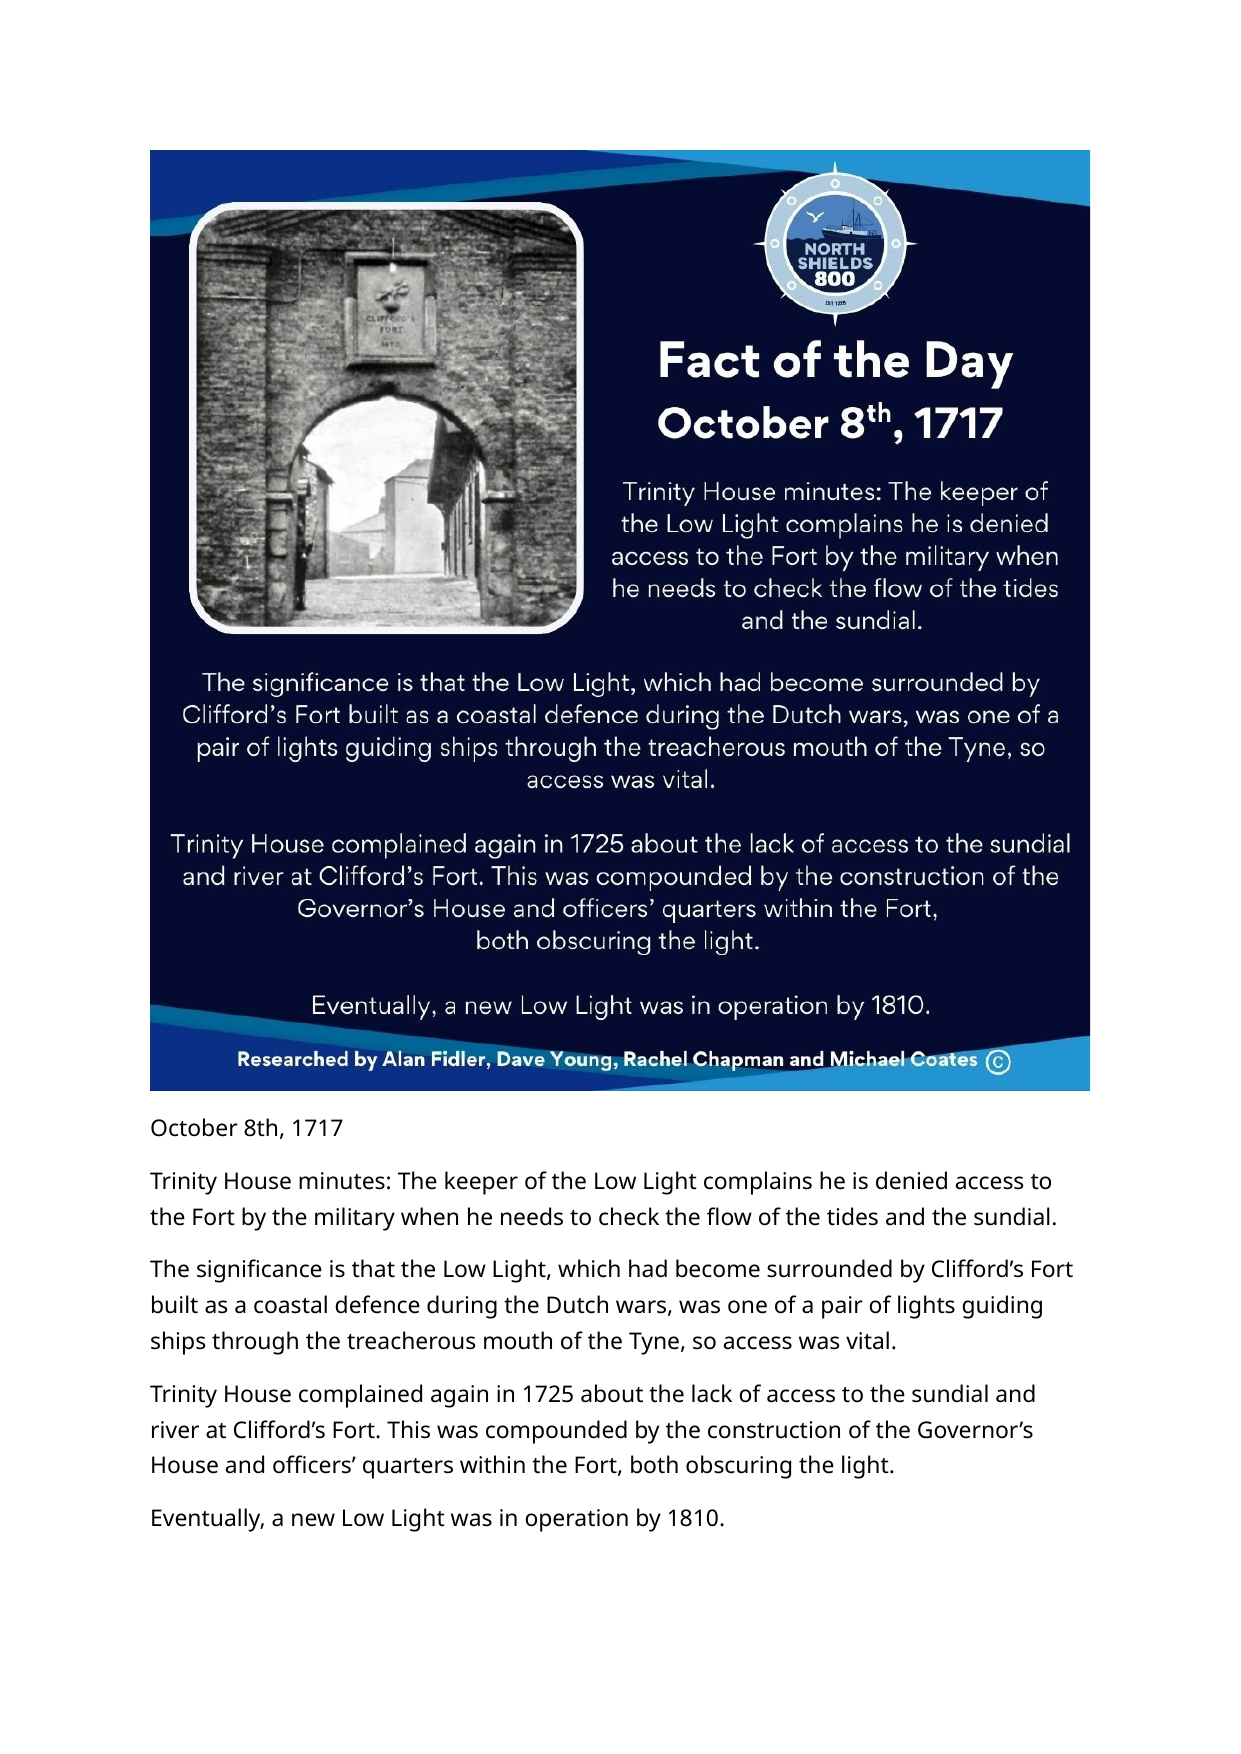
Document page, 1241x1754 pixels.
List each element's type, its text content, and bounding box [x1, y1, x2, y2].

text October 8th, 1717 [150, 1112, 1090, 1143]
text Trinity House complained again in 1725 about the lack of access to the sundial and river at Clifford’s Fort. This was compounded by the construction of the Governor’s House and officers’ quarters within the Fort, both obscuring the light. [150, 1378, 1090, 1481]
text The significance is that the Low Light, which had become surrounded by Clifford’s Fort built as a coastal defence during the Dutch wars, was one of a pair of lights guiding ships through the treacherous mouth of the Tyne, so access was vital. [150, 1253, 1090, 1356]
text Trinity House minutes: The keeper of the Low Light complains he is denied access to the Fort by the military when he needs to check the flow of the tides and the sundial. [150, 1164, 1090, 1232]
text Eventually, a new Low Light was in operation by 1810. [150, 1502, 1090, 1533]
